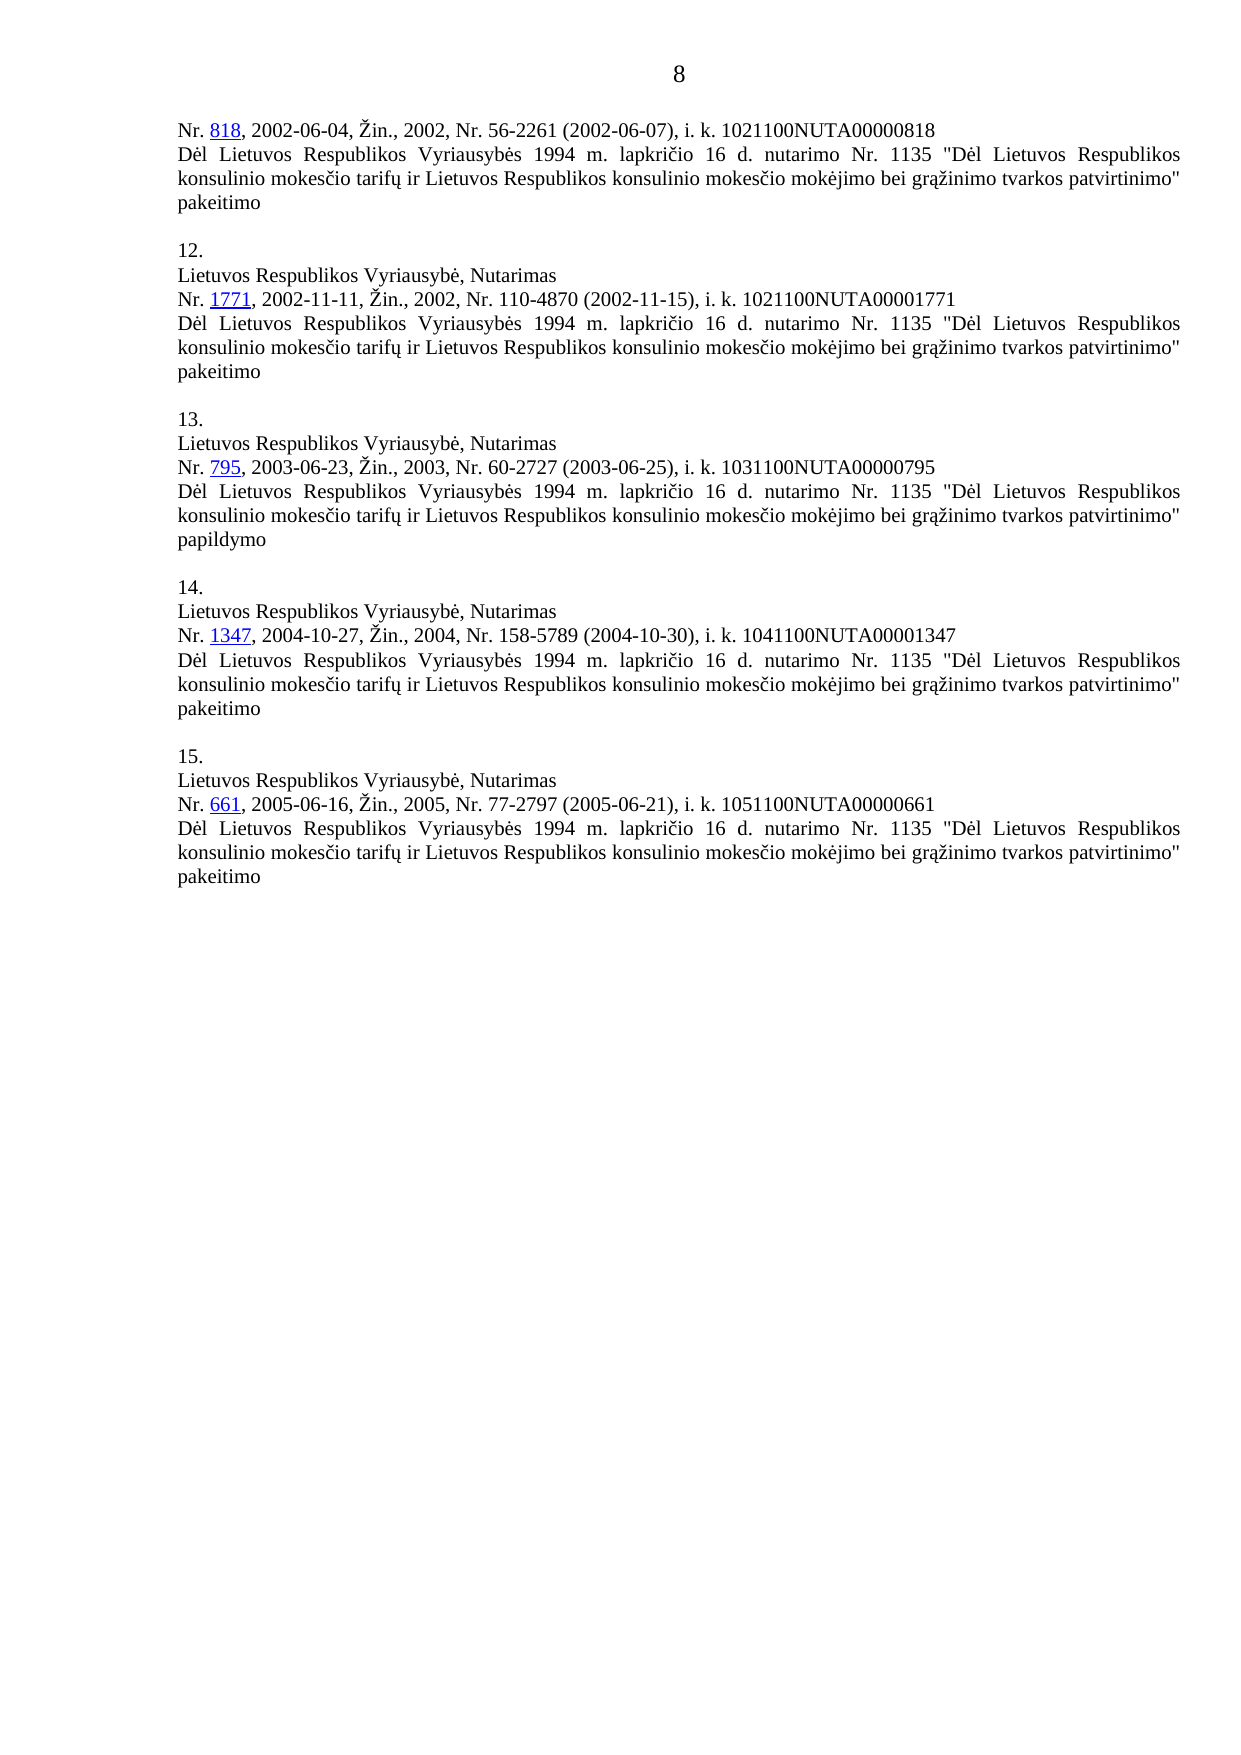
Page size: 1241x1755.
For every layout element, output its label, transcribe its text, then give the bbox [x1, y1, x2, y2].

text 12. [177, 238, 1181, 262]
text Nr. 661, 2005-06-16, Žin., 2005, Nr. 77-2797 (2005-06-21), i. k. 1051100NUTA00000661 [177, 792, 1181, 816]
text Lietuvos Respublikos Vyriausybė, Nutarimas [177, 431, 1181, 455]
text Dėl Lietuvos Respublikos Vyriausybės 1994 m. lapkričio 16 d. nutarimo Nr. 1135 "Dėl Lietuvos Respublikos konsulinio mokesčio tarifų ir Lietuvos Respublikos konsulinio mokesčio mokėjimo bei grąžinimo tvarkos patvirtinimo" pakeitimo [177, 647, 1181, 720]
text 14. [177, 575, 1181, 599]
text Dėl Lietuvos Respublikos Vyriausybės 1994 m. lapkričio 16 d. nutarimo Nr. 1135 "Dėl Lietuvos Respublikos konsulinio mokesčio tarifų ir Lietuvos Respublikos konsulinio mokesčio mokėjimo bei grąžinimo tvarkos patvirtinimo" papildymo [177, 479, 1181, 551]
text Nr. 1347, 2004-10-27, Žin., 2004, Nr. 158-5789 (2004-10-30), i. k. 1041100NUTA00001347 [177, 623, 1181, 647]
text Lietuvos Respublikos Vyriausybė, Nutarimas [177, 262, 1181, 287]
text Dėl Lietuvos Respublikos Vyriausybės 1994 m. lapkričio 16 d. nutarimo Nr. 1135 "Dėl Lietuvos Respublikos konsulinio mokesčio tarifų ir Lietuvos Respublikos konsulinio mokesčio mokėjimo bei grąžinimo tvarkos patvirtinimo" pakeitimo [177, 816, 1181, 888]
text Lietuvos Respublikos Vyriausybė, Nutarimas [177, 768, 1181, 792]
text Lietuvos Respublikos Vyriausybė, Nutarimas [177, 599, 1181, 623]
text Nr. 1771, 2002-11-11, Žin., 2002, Nr. 110-4870 (2002-11-15), i. k. 1021100NUTA00001771 [177, 287, 1181, 311]
text Nr. 818, 2002-06-04, Žin., 2002, Nr. 56-2261 (2002-06-07), i. k. 1021100NUTA00000818 [177, 118, 1181, 142]
text 13. [177, 407, 1181, 431]
text Nr. 795, 2003-06-23, Žin., 2003, Nr. 60-2727 (2003-06-25), i. k. 1031100NUTA00000795 [177, 455, 1181, 479]
text 15. [177, 744, 1181, 768]
text Dėl Lietuvos Respublikos Vyriausybės 1994 m. lapkričio 16 d. nutarimo Nr. 1135 "Dėl Lietuvos Respublikos konsulinio mokesčio tarifų ir Lietuvos Respublikos konsulinio mokesčio mokėjimo bei grąžinimo tvarkos patvirtinimo" pakeitimo [177, 311, 1181, 383]
text Dėl Lietuvos Respublikos Vyriausybės 1994 m. lapkričio 16 d. nutarimo Nr. 1135 "Dėl Lietuvos Respublikos konsulinio mokesčio tarifų ir Lietuvos Respublikos konsulinio mokesčio mokėjimo bei grąžinimo tvarkos patvirtinimo" pakeitimo [177, 142, 1181, 214]
